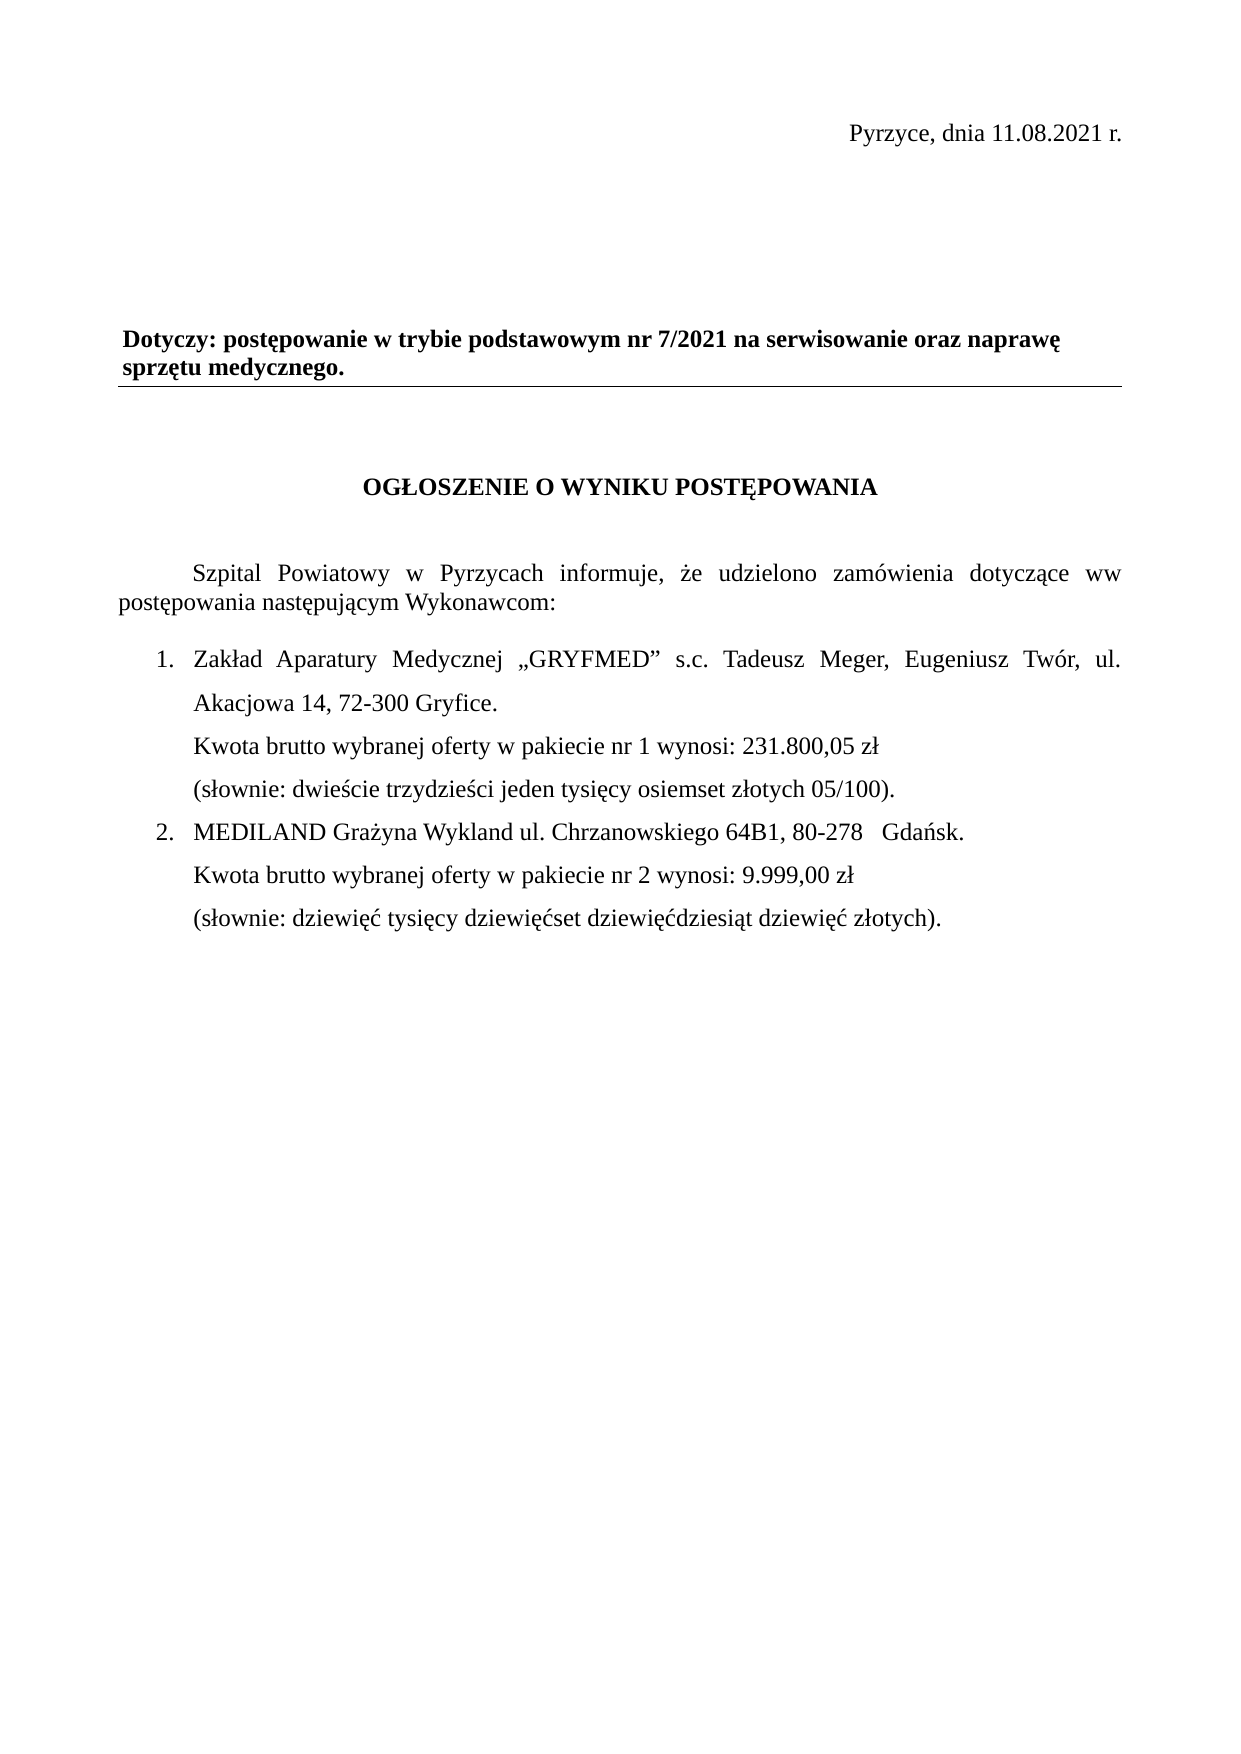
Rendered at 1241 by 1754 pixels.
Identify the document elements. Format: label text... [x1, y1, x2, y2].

list Kwota brutto wybranej oferty w pakiecie nr 2 wynosi: 9.999,00 zł [156, 860, 1122, 889]
list (słownie: dwieście trzydzieści jeden tysięcy osiemset złotych 05/100). [156, 774, 1122, 803]
text Dotyczy: postępowanie w trybie podstawowym nr 7/2021 na serwisowanie oraz naprawę sprzętu medycznego. [118, 319, 1122, 386]
list Kwota brutto wybranej oferty w pakiecie nr 1 wynosi: 231.800,05 zł [156, 731, 1122, 759]
text Szpital Powiatowy w Pyrzycach informuje, że udzielono zamówienia dotyczące ww postępowania następującym Wykonawcom: [118, 558, 1122, 616]
text Pyrzyce, dnia 11.08.2021 r. [118, 118, 1122, 147]
text OGŁOSZENIE O WYNIKU POSTĘPOWANIA [118, 472, 1122, 501]
list MEDILAND Grażyna Wykland ul. Chrzanowskiego 64B1, 80-278 Gdańsk. [156, 817, 1122, 846]
list Zakład Aparatury Medycznej „GRYFMED” s.c. Tadeusz Meger, Eugeniusz Twór, ul. Akacjowa 14, 72-300 Gryfice. [156, 644, 1122, 716]
list (słownie: dziewięć tysięcy dziewięćset dziewięćdziesiąt dziewięć złotych). [156, 903, 1122, 932]
